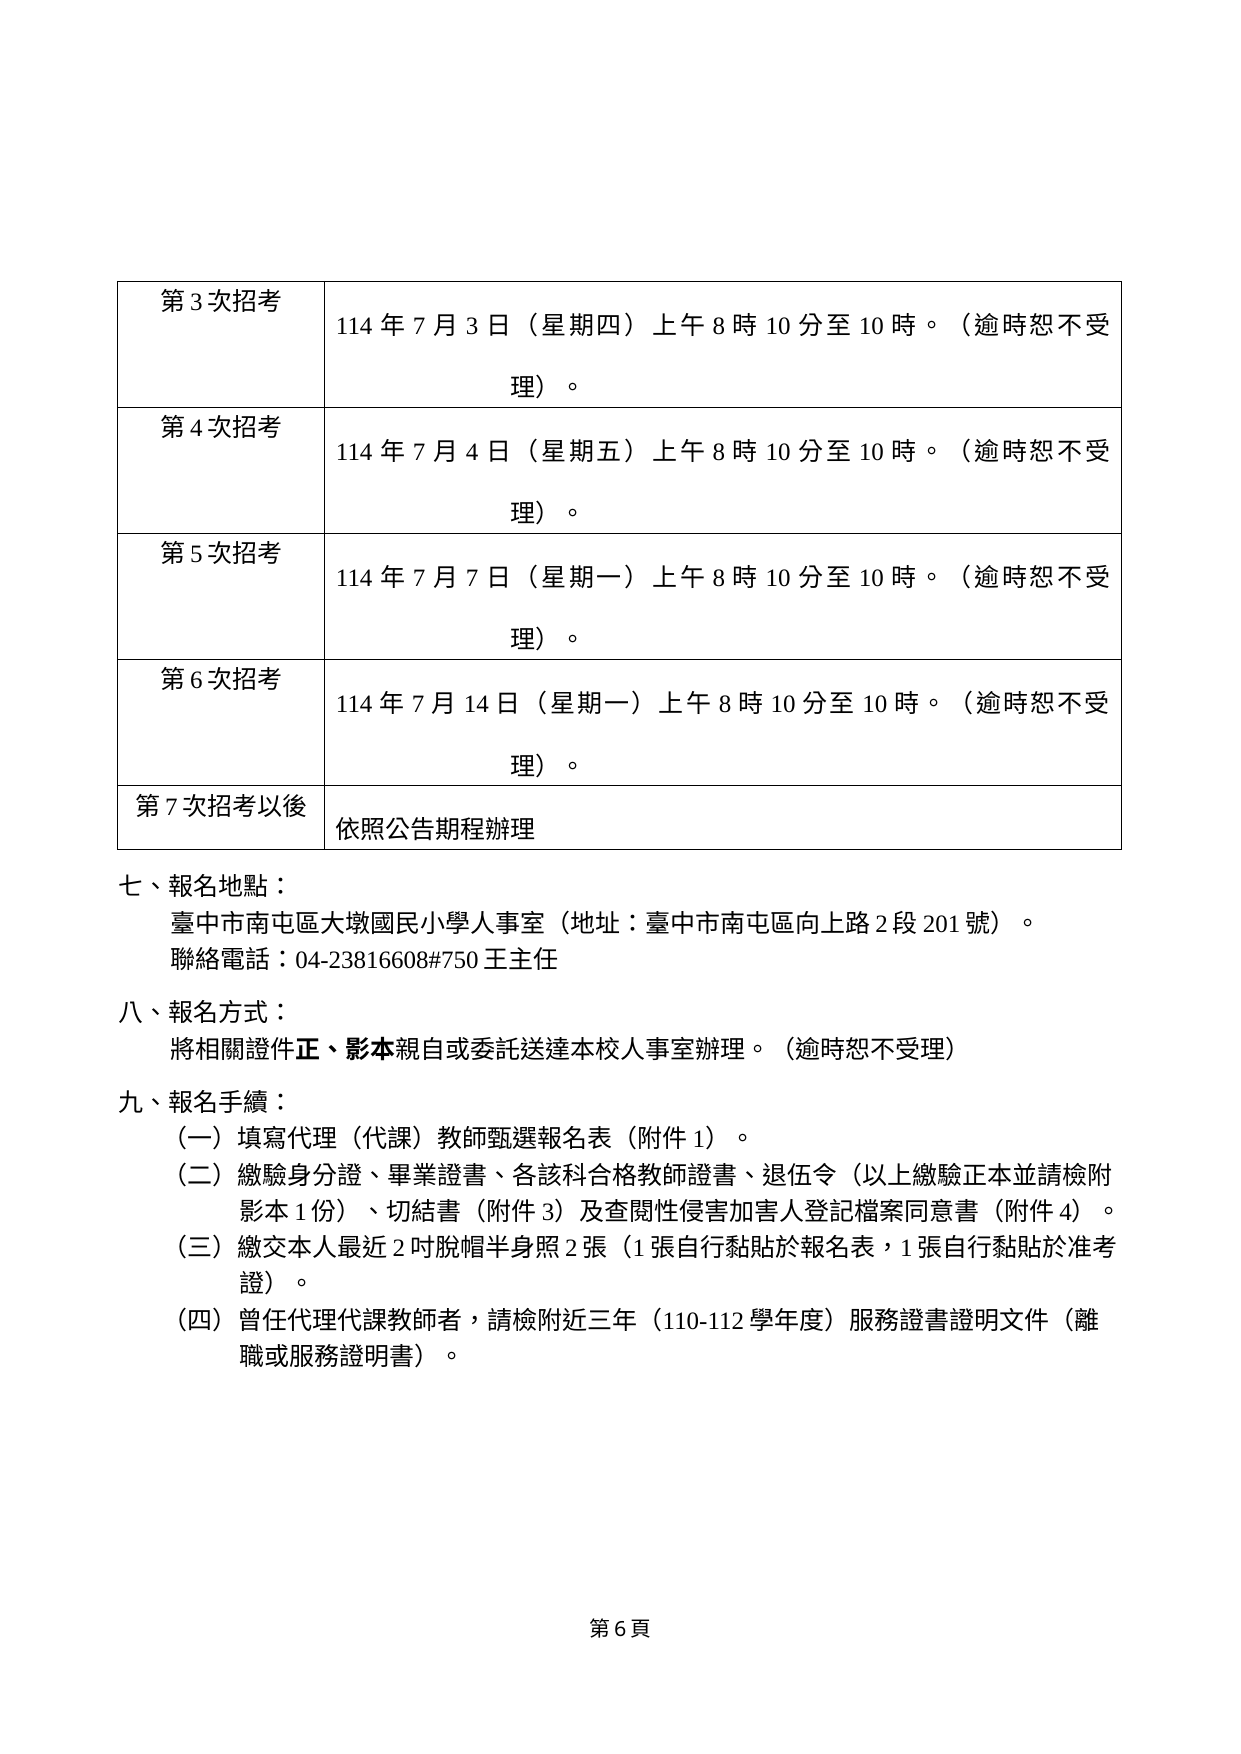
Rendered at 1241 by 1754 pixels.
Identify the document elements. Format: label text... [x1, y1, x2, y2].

text 將相關證件正、影本親自或委託送達本校人事室辦理。（逾時恕不受理） [170, 1029, 1122, 1065]
text 八、報名方式： [118, 993, 1122, 1029]
table_cell 第5次招考 [118, 534, 324, 659]
text 七、報名地點： [118, 867, 1122, 903]
text （二）繳驗身分證、畢業證書、各該科合格教師證書、退伍令（以上繳驗正本並請檢附影本1份）、切結書（附件3）及查閱性侵害加害人登記檔案同意書（附件4）。 [162, 1155, 1122, 1228]
table_cell 第3次招考 [118, 282, 324, 407]
table_cell 114年7月7日（星期一）上午8時10分至10時。（逾時恕不受理）。 [325, 534, 1121, 659]
text 九、報名手續： [118, 1083, 1122, 1119]
table_cell 第6次招考 [118, 660, 324, 785]
text （一）填寫代理（代課）教師甄選報名表（附件1）。 [162, 1119, 1122, 1155]
text 臺中市南屯區大墩國民小學人事室（地址：臺中市南屯區向上路2段201號）。 [170, 903, 1122, 939]
table_cell 依照公告期程辦理 [325, 786, 1121, 848]
table_cell 第4次招考 [118, 408, 324, 533]
text （四）曾任代理代課教師者，請檢附近三年（110-112學年度）服務證書證明文件（離職或服務證明書）。 [162, 1300, 1122, 1373]
table_cell 114年7月3日（星期四）上午8時10分至10時。（逾時恕不受理）。 [325, 282, 1121, 407]
text （三）繳交本人最近2吋脫帽半身照2張（1張自行黏貼於報名表，1張自行黏貼於准考證）。 [162, 1228, 1122, 1300]
table_cell 114年7月14日（星期一）上午8時10分至10時。（逾時恕不受理）。 [325, 660, 1121, 785]
table_cell 第7次招考以後 [118, 786, 324, 848]
text 聯絡電話：04-23816608#750王主任 [170, 939, 1122, 976]
table_cell 114年7月4日（星期五）上午8時10分至10時。（逾時恕不受理）。 [325, 408, 1121, 533]
